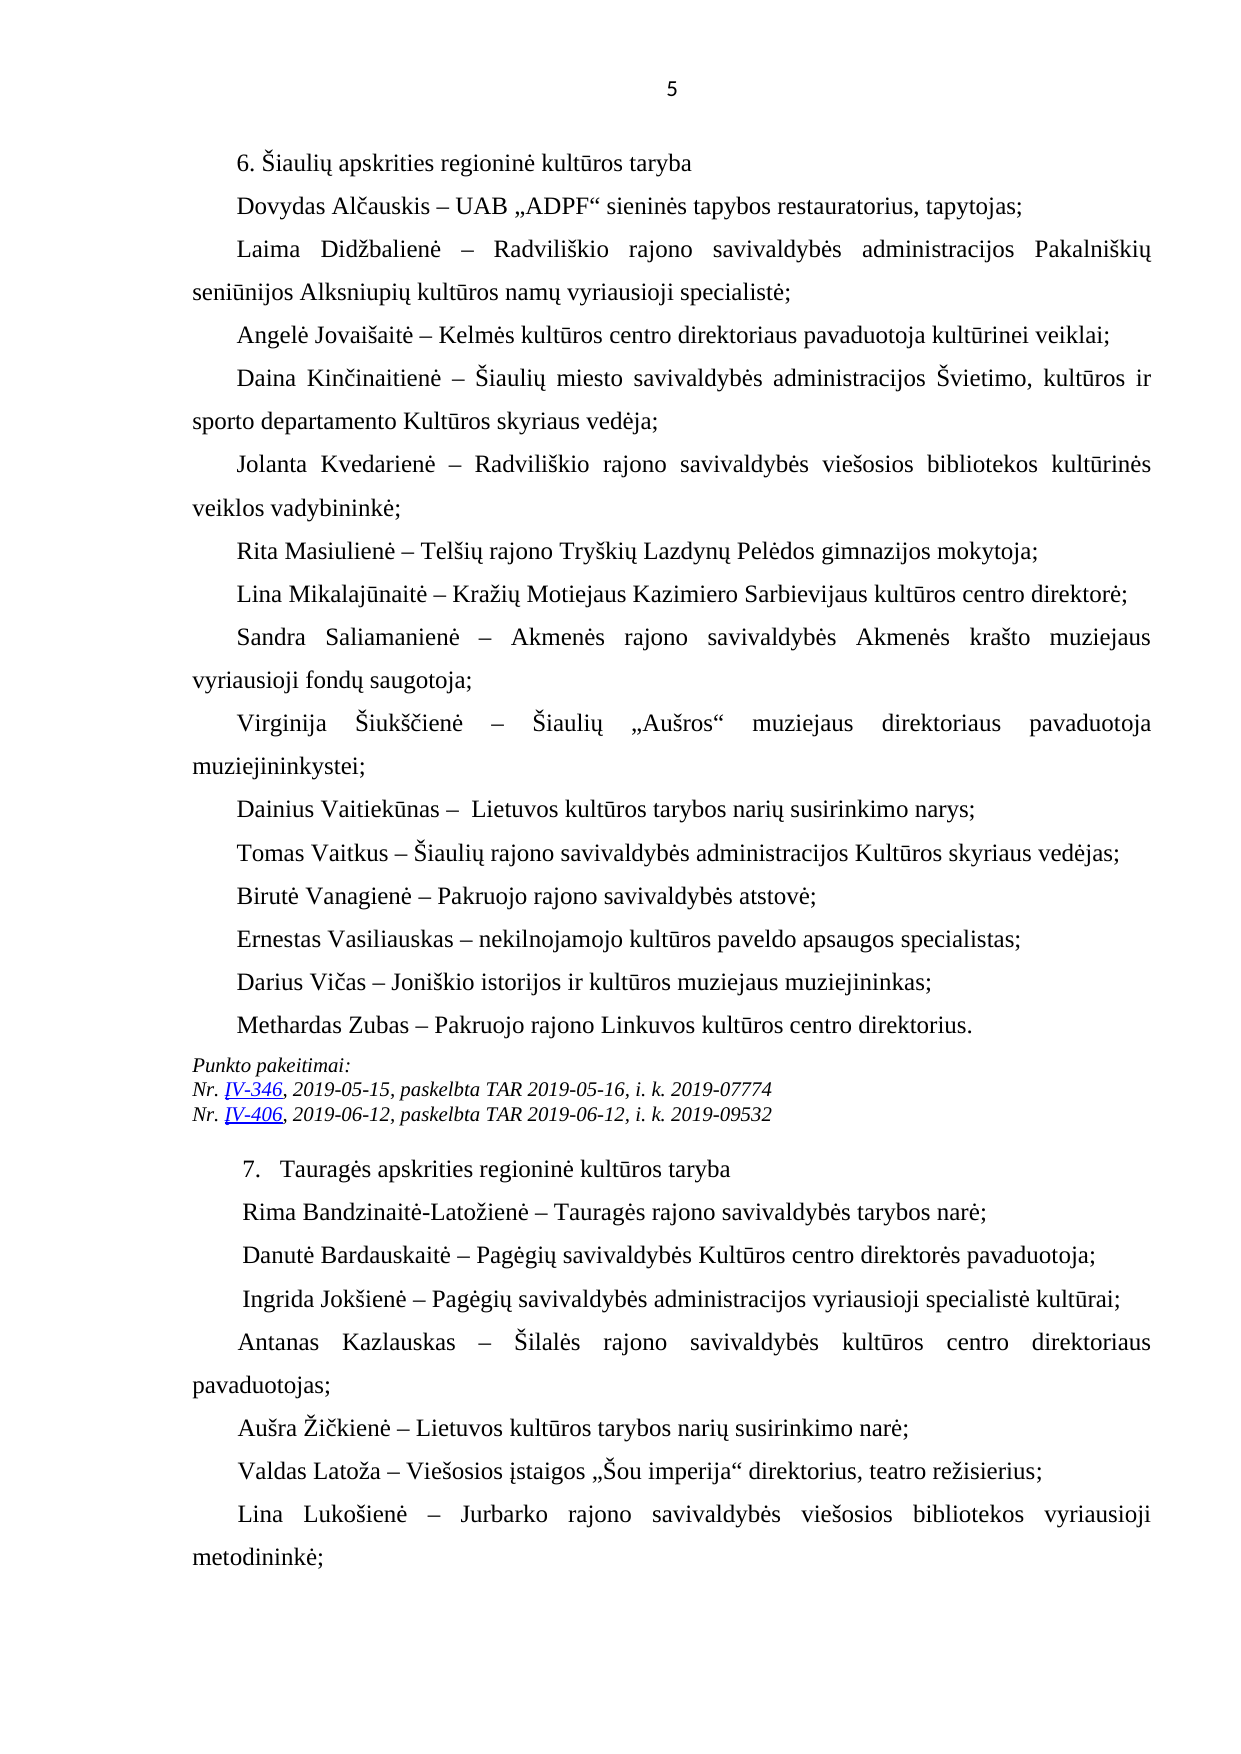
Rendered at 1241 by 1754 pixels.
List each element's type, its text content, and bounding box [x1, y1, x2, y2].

text Aušra Žičkienė – Lietuvos kultūros tarybos narių susirinkimo narė; [192, 1413, 1152, 1442]
text Laima Didžbalienė – Radviliškio rajono savivaldybės administracijos Pakalniškių seniūnijos Alksniupių kultūros namų vyriausioji specialistė; [192, 234, 1152, 306]
text Nr. ĮV-406, 2019-06-12, paskelbta TAR 2019-06-12, i. k. 2019-09532 [192, 1101, 1152, 1126]
text Sandra Saliamanienė – Akmenės rajono savivaldybės Akmenės krašto muziejaus vyriausioji fondų saugotoja; [192, 622, 1152, 694]
text Dovydas Alčauskis – UAB „ADPF“ sieninės tapybos restauratorius, tapytojas; [192, 191, 1152, 219]
text Ingrida Jokšienė – Pagėgių savivaldybės administracijos vyriausioji specialistė kultūrai; [242, 1284, 1152, 1312]
text Methardas Zubas – Pakruojo rajono Linkuvos kultūros centro direktorius. [192, 1010, 1152, 1039]
text Danutė Bardauskaitė – Pagėgių savivaldybės Kultūros centro direktorės pavaduotoja; [242, 1241, 1152, 1269]
text Darius Vičas – Joniškio istorijos ir kultūros muziejaus muziejininkas; [192, 967, 1152, 996]
text Antanas Kazlauskas – Šilalės rajono savivaldybės kultūros centro direktoriaus pavaduotojas; [192, 1327, 1152, 1399]
text Birutė Vanagienė – Pakruojo rajono savivaldybės atstovė; [192, 881, 1152, 909]
text Valdas Latoža – Viešosios įstaigos „Šou imperija“ direktorius, teatro režisierius; [192, 1456, 1152, 1485]
text Nr. ĮV-346, 2019-05-15, paskelbta TAR 2019-05-16, i. k. 2019-07774 [192, 1077, 1152, 1101]
text Virginija Šiukščienė – Šiaulių „Aušros“ muziejaus direktoriaus pavaduotoja muziejininkystei; [192, 708, 1152, 780]
text 7. Tauragės apskrities regioninė kultūros taryba [242, 1154, 1152, 1183]
text Lina Lukošienė – Jurbarko rajono savivaldybės viešosios bibliotekos vyriausioji metodininkė; [192, 1499, 1152, 1571]
text Daina Kinčinaitienė – Šiaulių miesto savivaldybės administracijos Švietimo, kultūros ir sporto departamento Kultūros skyriaus vedėja; [192, 363, 1152, 435]
text Rita Masiulienė – Telšių rajono Tryškių Lazdynų Pelėdos gimnazijos mokytoja; [192, 536, 1152, 564]
text Angelė Jovaišaitė – Kelmės kultūros centro direktoriaus pavaduotoja kultūrinei veiklai; [192, 320, 1152, 349]
text Jolanta Kvedarienė – Radviliškio rajono savivaldybės viešosios bibliotekos kultūrinės veiklos vadybininkė; [192, 449, 1152, 521]
text 6. Šiaulių apskrities regioninė kultūros taryba [192, 148, 1152, 176]
text Dainius Vaitiekūnas – Lietuvos kultūros tarybos narių susirinkimo narys; [192, 794, 1152, 823]
text Ernestas Vasiliauskas – nekilnojamojo kultūros paveldo apsaugos specialistas; [192, 924, 1152, 953]
text Rima Bandzinaitė-Latožienė – Tauragės rajono savivaldybės tarybos narė; [242, 1197, 1152, 1226]
text Lina Mikalajūnaitė – Kražių Motiejaus Kazimiero Sarbievijaus kultūros centro direktorė; [192, 579, 1152, 608]
text Tomas Vaitkus – Šiaulių rajono savivaldybės administracijos Kultūros skyriaus vedėjas; [192, 838, 1152, 866]
text Punkto pakeitimai: [192, 1053, 1152, 1077]
